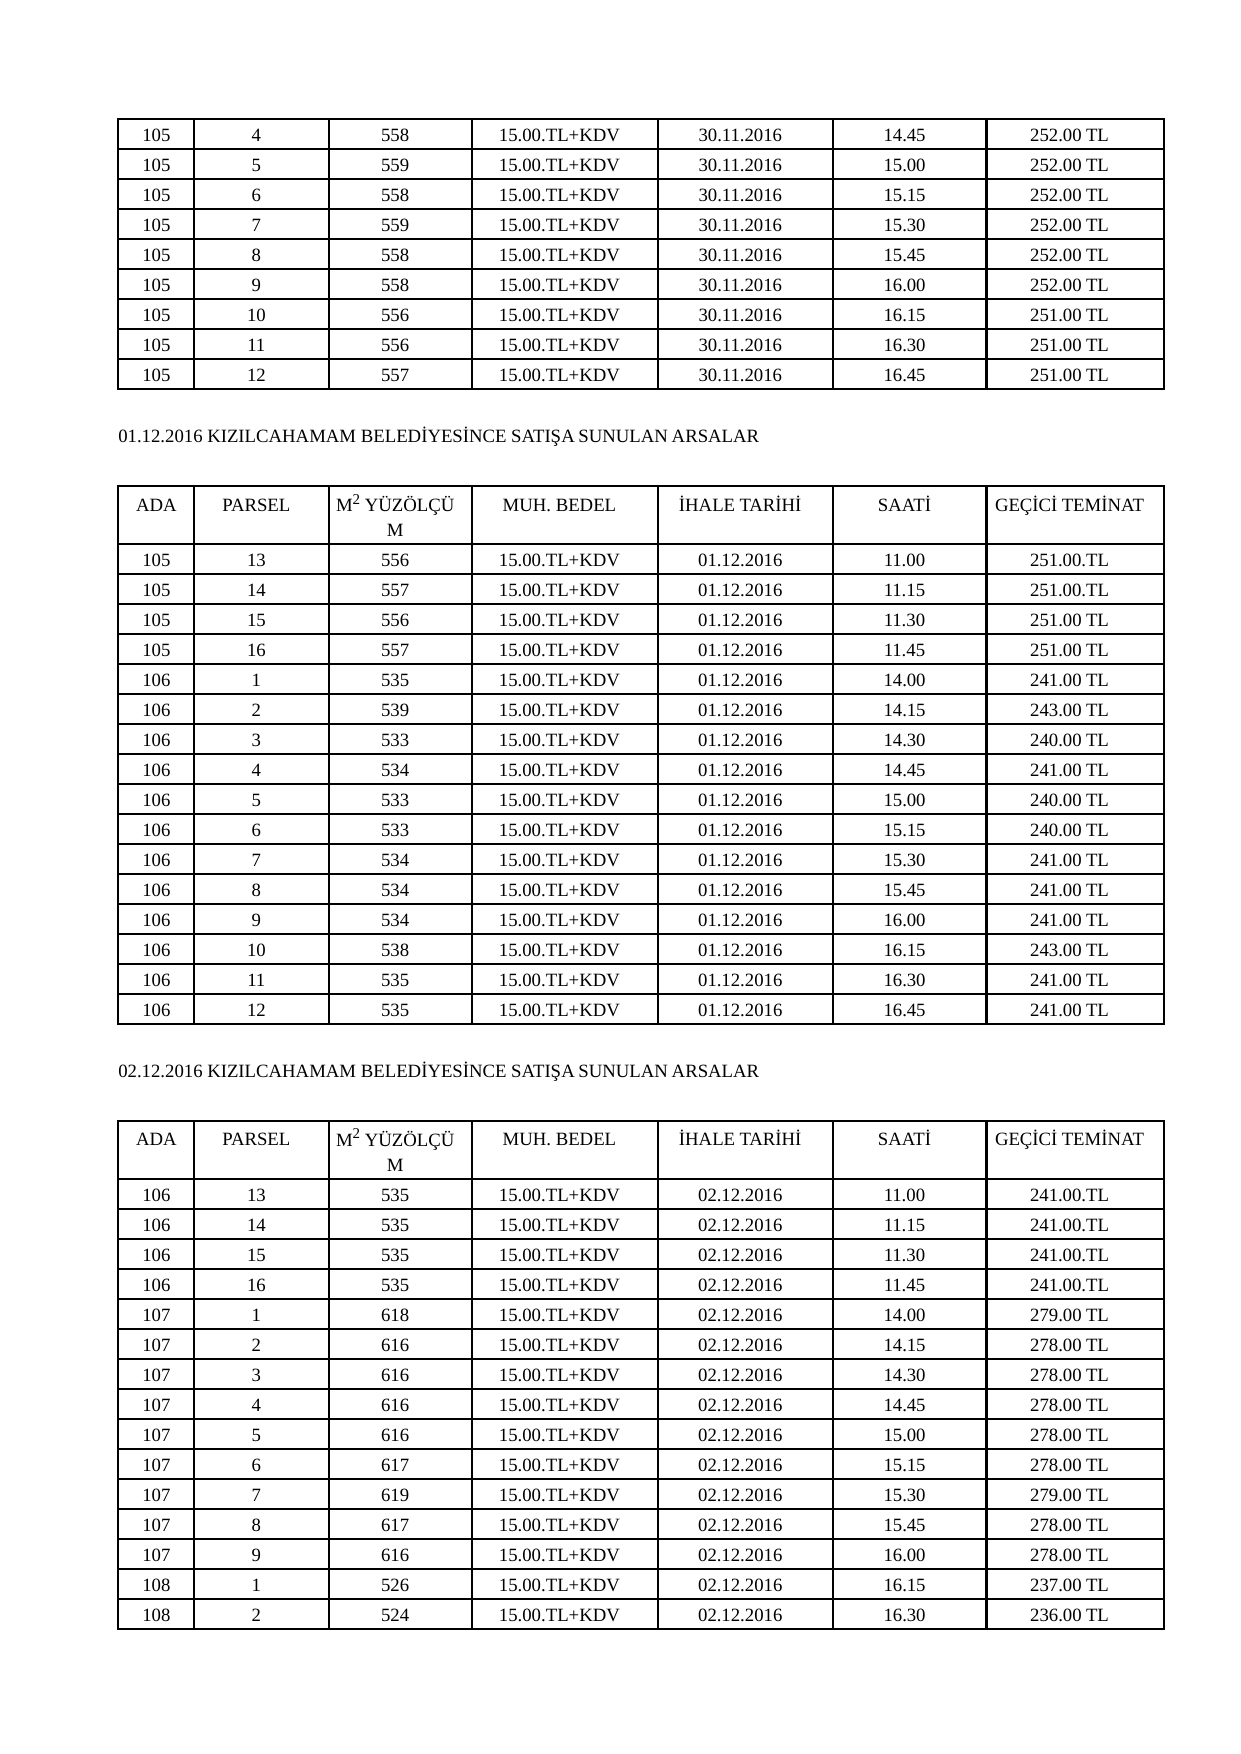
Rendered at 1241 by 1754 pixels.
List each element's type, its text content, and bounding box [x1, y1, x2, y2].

table_cell 251.00 TL [988, 635, 1163, 663]
table_cell 5 [195, 785, 328, 813]
table_cell 243.00 TL [988, 935, 1163, 963]
table_cell 01.12.2016 [659, 665, 832, 693]
table_cell 11.45 [834, 1270, 985, 1298]
table_cell 241.00 TL [988, 965, 1163, 993]
table_cell 16.30 [834, 1600, 985, 1628]
table_cell 15.00.TL+KDV [473, 1480, 657, 1508]
table_cell 15.00.TL+KDV [473, 1300, 657, 1328]
table_cell 105 [119, 240, 193, 268]
table_cell 106 [119, 725, 193, 753]
table_cell 533 [330, 725, 471, 753]
table_cell 618 [330, 1300, 471, 1328]
table_cell 16.45 [834, 360, 985, 388]
table_cell 16.30 [834, 330, 985, 358]
table_cell 11.30 [834, 1240, 985, 1268]
table_cell 30.11.2016 [659, 270, 832, 298]
table_cell 11.00 [834, 545, 985, 573]
table_cell 524 [330, 1600, 471, 1628]
table_cell 107 [119, 1420, 193, 1448]
table_cell 02.12.2016 [659, 1330, 832, 1358]
table_cell 2 [195, 695, 328, 723]
table_cell 16.30 [834, 965, 985, 993]
table_cell 3 [195, 725, 328, 753]
table_cell 107 [119, 1450, 193, 1478]
table_header PARSEL [195, 487, 328, 543]
table_cell 15.45 [834, 1510, 985, 1538]
table_cell 616 [330, 1330, 471, 1358]
table_cell 15.30 [834, 210, 985, 238]
table_cell 619 [330, 1480, 471, 1508]
table_cell 30.11.2016 [659, 300, 832, 328]
table_cell 15 [195, 605, 328, 633]
table_cell 15.00.TL+KDV [473, 815, 657, 843]
table_cell 4 [195, 120, 328, 148]
table_cell 236.00 TL [988, 1600, 1163, 1628]
table_cell 616 [330, 1540, 471, 1568]
table_cell 14 [195, 1210, 328, 1238]
table_cell 15.00.TL+KDV [473, 935, 657, 963]
table_cell 11.30 [834, 605, 985, 633]
table_cell 15.00 [834, 1420, 985, 1448]
table_cell 106 [119, 1210, 193, 1238]
table_cell 241.00 TL [988, 995, 1163, 1023]
table_cell 16.00 [834, 905, 985, 933]
table_cell 10 [195, 935, 328, 963]
table_cell 15.00.TL+KDV [473, 1540, 657, 1568]
table_cell 02.12.2016 [659, 1540, 832, 1568]
table_cell 12 [195, 995, 328, 1023]
table_cell 534 [330, 755, 471, 783]
table_cell 105 [119, 210, 193, 238]
table_cell 15.00.TL+KDV [473, 210, 657, 238]
table_cell 13 [195, 545, 328, 573]
table_cell 107 [119, 1300, 193, 1328]
table_cell 15.00 [834, 785, 985, 813]
table_cell 8 [195, 875, 328, 903]
table_cell 616 [330, 1390, 471, 1418]
table_cell 11 [195, 330, 328, 358]
table_cell 106 [119, 785, 193, 813]
table_cell 15.00.TL+KDV [473, 1570, 657, 1598]
table_cell 534 [330, 905, 471, 933]
table_cell 15.00.TL+KDV [473, 150, 657, 178]
table_cell 252.00 TL [988, 120, 1163, 148]
table_cell 616 [330, 1420, 471, 1448]
table_cell 14.45 [834, 1390, 985, 1418]
table_header GEÇİCİ TEMİNAT [988, 487, 1163, 543]
table_cell 6 [195, 1450, 328, 1478]
table_cell 16.00 [834, 270, 985, 298]
table_cell 107 [119, 1480, 193, 1508]
table_cell 02.12.2016 [659, 1600, 832, 1628]
table_header GEÇİCİ TEMİNAT [988, 1122, 1163, 1178]
table_cell 107 [119, 1390, 193, 1418]
table_cell 01.12.2016 [659, 605, 832, 633]
table_cell 30.11.2016 [659, 180, 832, 208]
table_cell 16.15 [834, 300, 985, 328]
table_cell 106 [119, 875, 193, 903]
table_cell 02.12.2016 [659, 1450, 832, 1478]
table_cell 16 [195, 1270, 328, 1298]
table_cell 241.00.TL [988, 1240, 1163, 1268]
table_cell 105 [119, 545, 193, 573]
table_cell 01.12.2016 [659, 755, 832, 783]
table_cell 4 [195, 755, 328, 783]
table_cell 15.00.TL+KDV [473, 1510, 657, 1538]
table_cell 15.00.TL+KDV [473, 665, 657, 693]
table_cell 30.11.2016 [659, 330, 832, 358]
table_cell 557 [330, 635, 471, 663]
table_cell 105 [119, 605, 193, 633]
table_cell 01.12.2016 [659, 695, 832, 723]
table_cell 15.00.TL+KDV [473, 545, 657, 573]
table_cell 243.00 TL [988, 695, 1163, 723]
table_cell 11.00 [834, 1180, 985, 1208]
table_cell 278.00 TL [988, 1390, 1163, 1418]
table_cell 14.30 [834, 1360, 985, 1388]
table_cell 617 [330, 1510, 471, 1538]
table_cell 278.00 TL [988, 1510, 1163, 1538]
table_cell 15.00.TL+KDV [473, 905, 657, 933]
table_cell 534 [330, 845, 471, 873]
table_cell 559 [330, 210, 471, 238]
table_cell 15.00.TL+KDV [473, 995, 657, 1023]
table_header MUH. BEDEL [473, 1122, 657, 1178]
table_cell 15.00.TL+KDV [473, 1390, 657, 1418]
table_cell 02.12.2016 [659, 1510, 832, 1538]
table_cell 15.00.TL+KDV [473, 1210, 657, 1238]
table_cell 15.00.TL+KDV [473, 725, 657, 753]
table_cell 240.00 TL [988, 725, 1163, 753]
table_cell 14.15 [834, 695, 985, 723]
table_cell 11.15 [834, 1210, 985, 1238]
table_cell 15.00.TL+KDV [473, 875, 657, 903]
table_cell 7 [195, 1480, 328, 1508]
table_cell 14.00 [834, 665, 985, 693]
table_cell 557 [330, 360, 471, 388]
table_cell 241.00.TL [988, 1270, 1163, 1298]
table_cell 241.00 TL [988, 845, 1163, 873]
table_header ADA [119, 487, 193, 543]
table_cell 15.00.TL+KDV [473, 1330, 657, 1358]
table_cell 14.15 [834, 1330, 985, 1358]
table_cell 30.11.2016 [659, 150, 832, 178]
table_cell 15.00.TL+KDV [473, 605, 657, 633]
table_cell 251.00 TL [988, 605, 1163, 633]
table_cell 15.30 [834, 1480, 985, 1508]
table_cell 8 [195, 1510, 328, 1538]
table_cell 107 [119, 1330, 193, 1358]
table_cell 106 [119, 905, 193, 933]
table_cell 534 [330, 875, 471, 903]
table_cell 240.00 TL [988, 785, 1163, 813]
table_cell 16.15 [834, 1570, 985, 1598]
table_cell 557 [330, 575, 471, 603]
table_cell 6 [195, 180, 328, 208]
table_cell 15.00.TL+KDV [473, 965, 657, 993]
table_cell 16.00 [834, 1540, 985, 1568]
table_cell 01.12.2016 [659, 815, 832, 843]
table_cell 252.00 TL [988, 210, 1163, 238]
table_cell 01.12.2016 [659, 845, 832, 873]
table_cell 9 [195, 905, 328, 933]
table_cell 3 [195, 1360, 328, 1388]
table_cell 106 [119, 845, 193, 873]
table_cell 105 [119, 635, 193, 663]
table_cell 9 [195, 1540, 328, 1568]
table_cell 535 [330, 1210, 471, 1238]
table_cell 15.00.TL+KDV [473, 120, 657, 148]
table_cell 9 [195, 270, 328, 298]
table_cell 02.12.2016 [659, 1180, 832, 1208]
table_cell 14 [195, 575, 328, 603]
table_cell 526 [330, 1570, 471, 1598]
table_cell 108 [119, 1570, 193, 1598]
table_cell 241.00 TL [988, 905, 1163, 933]
table_cell 106 [119, 665, 193, 693]
table_cell 30.11.2016 [659, 240, 832, 268]
table_cell 1 [195, 1300, 328, 1328]
table_cell 7 [195, 845, 328, 873]
table_cell 241.00.TL [988, 1210, 1163, 1238]
table_cell 278.00 TL [988, 1360, 1163, 1388]
table_cell 02.12.2016 [659, 1480, 832, 1508]
table_cell 558 [330, 180, 471, 208]
table_cell 105 [119, 150, 193, 178]
table_cell 7 [195, 210, 328, 238]
table_cell 556 [330, 300, 471, 328]
table_cell 15.00.TL+KDV [473, 755, 657, 783]
table_cell 15.00.TL+KDV [473, 1450, 657, 1478]
table_cell 558 [330, 270, 471, 298]
table_cell 535 [330, 995, 471, 1023]
table_cell 556 [330, 605, 471, 633]
table_cell 278.00 TL [988, 1330, 1163, 1358]
table_cell 241.00 TL [988, 665, 1163, 693]
table_cell 278.00 TL [988, 1450, 1163, 1478]
table_cell 01.12.2016 [659, 575, 832, 603]
table_cell 15.00.TL+KDV [473, 270, 657, 298]
table_cell 01.12.2016 [659, 785, 832, 813]
table_cell 15 [195, 1240, 328, 1268]
table_header ADA [119, 1122, 193, 1178]
table_cell 1 [195, 1570, 328, 1598]
table_cell 15.00.TL+KDV [473, 845, 657, 873]
table_cell 106 [119, 695, 193, 723]
table_cell 16.15 [834, 935, 985, 963]
table_cell 1 [195, 665, 328, 693]
table_cell 558 [330, 120, 471, 148]
table_cell 15.00.TL+KDV [473, 1180, 657, 1208]
table_header M2 YÜZÖLÇÜM [330, 487, 471, 543]
table_cell 108 [119, 1600, 193, 1628]
table_cell 15.00.TL+KDV [473, 1420, 657, 1448]
table_cell 241.00.TL [988, 1180, 1163, 1208]
table_cell 14.00 [834, 1300, 985, 1328]
table_header M2 YÜZÖLÇÜM [330, 1122, 471, 1178]
table_cell 533 [330, 785, 471, 813]
table_cell 535 [330, 1270, 471, 1298]
table_cell 01.12.2016 [659, 995, 832, 1023]
table_cell 15.15 [834, 180, 985, 208]
table_cell 535 [330, 665, 471, 693]
table_cell 8 [195, 240, 328, 268]
table_cell 15.00.TL+KDV [473, 635, 657, 663]
table_cell 01.12.2016 [659, 635, 832, 663]
table_cell 538 [330, 935, 471, 963]
table_cell 15.30 [834, 845, 985, 873]
table_cell 106 [119, 815, 193, 843]
table_cell 15.00.TL+KDV [473, 330, 657, 358]
table_cell 11 [195, 965, 328, 993]
table_cell 11.45 [834, 635, 985, 663]
table_cell 2 [195, 1330, 328, 1358]
table_cell 105 [119, 270, 193, 298]
table_cell 02.12.2016 [659, 1240, 832, 1268]
table_header MUH. BEDEL [473, 487, 657, 543]
table_cell 237.00 TL [988, 1570, 1163, 1598]
table_cell 107 [119, 1510, 193, 1538]
table_cell 278.00 TL [988, 1540, 1163, 1568]
table_cell 106 [119, 995, 193, 1023]
table_cell 107 [119, 1540, 193, 1568]
table_cell 616 [330, 1360, 471, 1388]
table_cell 252.00 TL [988, 150, 1163, 178]
table_cell 106 [119, 1270, 193, 1298]
table_cell 12 [195, 360, 328, 388]
table_cell 251.00.TL [988, 575, 1163, 603]
table_cell 241.00 TL [988, 755, 1163, 783]
table_cell 15.15 [834, 815, 985, 843]
table_cell 5 [195, 150, 328, 178]
table_cell 15.45 [834, 875, 985, 903]
table_cell 533 [330, 815, 471, 843]
table_cell 15.00.TL+KDV [473, 695, 657, 723]
table_cell 252.00 TL [988, 270, 1163, 298]
table_cell 02.12.2016 [659, 1300, 832, 1328]
table_cell 240.00 TL [988, 815, 1163, 843]
table_cell 535 [330, 1180, 471, 1208]
table_cell 01.12.2016 [659, 965, 832, 993]
table_cell 279.00 TL [988, 1300, 1163, 1328]
table_cell 15.00.TL+KDV [473, 785, 657, 813]
table_cell 01.12.2016 [659, 905, 832, 933]
table_cell 2 [195, 1600, 328, 1628]
table_cell 15.00.TL+KDV [473, 1360, 657, 1388]
table_cell 01.12.2016 [659, 725, 832, 753]
table_cell 106 [119, 935, 193, 963]
table_cell 15.00.TL+KDV [473, 575, 657, 603]
table_cell 105 [119, 575, 193, 603]
table_cell 14.45 [834, 755, 985, 783]
table_cell 01.12.2016 [659, 545, 832, 573]
table_header İHALE TARİHİ [659, 1122, 832, 1178]
table_cell 252.00 TL [988, 180, 1163, 208]
table_cell 01.12.2016 [659, 875, 832, 903]
table_cell 251.00.TL [988, 545, 1163, 573]
table_cell 02.12.2016 [659, 1360, 832, 1388]
table_cell 106 [119, 1180, 193, 1208]
table_cell 279.00 TL [988, 1480, 1163, 1508]
table_cell 105 [119, 300, 193, 328]
table_cell 539 [330, 695, 471, 723]
table_cell 01.12.2016 [659, 935, 832, 963]
table_cell 4 [195, 1390, 328, 1418]
table_cell 15.15 [834, 1450, 985, 1478]
table_cell 535 [330, 965, 471, 993]
table_cell 30.11.2016 [659, 360, 832, 388]
table_cell 13 [195, 1180, 328, 1208]
table_header SAATİ [834, 487, 985, 543]
table_cell 105 [119, 330, 193, 358]
table_header PARSEL [195, 1122, 328, 1178]
table_cell 15.00.TL+KDV [473, 300, 657, 328]
table_cell 5 [195, 1420, 328, 1448]
table_cell 105 [119, 360, 193, 388]
table_cell 15.00.TL+KDV [473, 1270, 657, 1298]
table_cell 02.12.2016 [659, 1210, 832, 1238]
table_cell 6 [195, 815, 328, 843]
table_cell 558 [330, 240, 471, 268]
table_cell 617 [330, 1450, 471, 1478]
text 01.12.2016 KIZILCAHAMAM BELEDİYESİNCE SATIŞA SUNULAN ARSALAR [118, 425, 1120, 446]
table_cell 02.12.2016 [659, 1390, 832, 1418]
table_cell 30.11.2016 [659, 210, 832, 238]
table_cell 106 [119, 1240, 193, 1268]
table_cell 11.15 [834, 575, 985, 603]
table_cell 02.12.2016 [659, 1570, 832, 1598]
table_cell 559 [330, 150, 471, 178]
table_cell 251.00 TL [988, 360, 1163, 388]
table_cell 107 [119, 1360, 193, 1388]
table_cell 556 [330, 545, 471, 573]
table_cell 15.00.TL+KDV [473, 180, 657, 208]
table_cell 556 [330, 330, 471, 358]
table_cell 278.00 TL [988, 1420, 1163, 1448]
table_header İHALE TARİHİ [659, 487, 832, 543]
table_cell 251.00 TL [988, 300, 1163, 328]
table_cell 106 [119, 755, 193, 783]
table_cell 106 [119, 965, 193, 993]
table_cell 15.00.TL+KDV [473, 360, 657, 388]
table_cell 10 [195, 300, 328, 328]
table_cell 15.00.TL+KDV [473, 240, 657, 268]
table_cell 15.45 [834, 240, 985, 268]
table_cell 14.30 [834, 725, 985, 753]
text 02.12.2016 KIZILCAHAMAM BELEDİYESİNCE SATIŞA SUNULAN ARSALAR [118, 1059, 1122, 1081]
table_cell 252.00 TL [988, 240, 1163, 268]
table_cell 241.00 TL [988, 875, 1163, 903]
table_cell 16.45 [834, 995, 985, 1023]
table_cell 535 [330, 1240, 471, 1268]
table_cell 15.00.TL+KDV [473, 1240, 657, 1268]
table_cell 251.00 TL [988, 330, 1163, 358]
table_cell 02.12.2016 [659, 1420, 832, 1448]
table_header SAATİ [834, 1122, 985, 1178]
table_cell 16 [195, 635, 328, 663]
table_cell 15.00.TL+KDV [473, 1600, 657, 1628]
table_cell 105 [119, 120, 193, 148]
table_cell 14.45 [834, 120, 985, 148]
table_cell 02.12.2016 [659, 1270, 832, 1298]
table_cell 15.00 [834, 150, 985, 178]
table_cell 105 [119, 180, 193, 208]
table_cell 30.11.2016 [659, 120, 832, 148]
